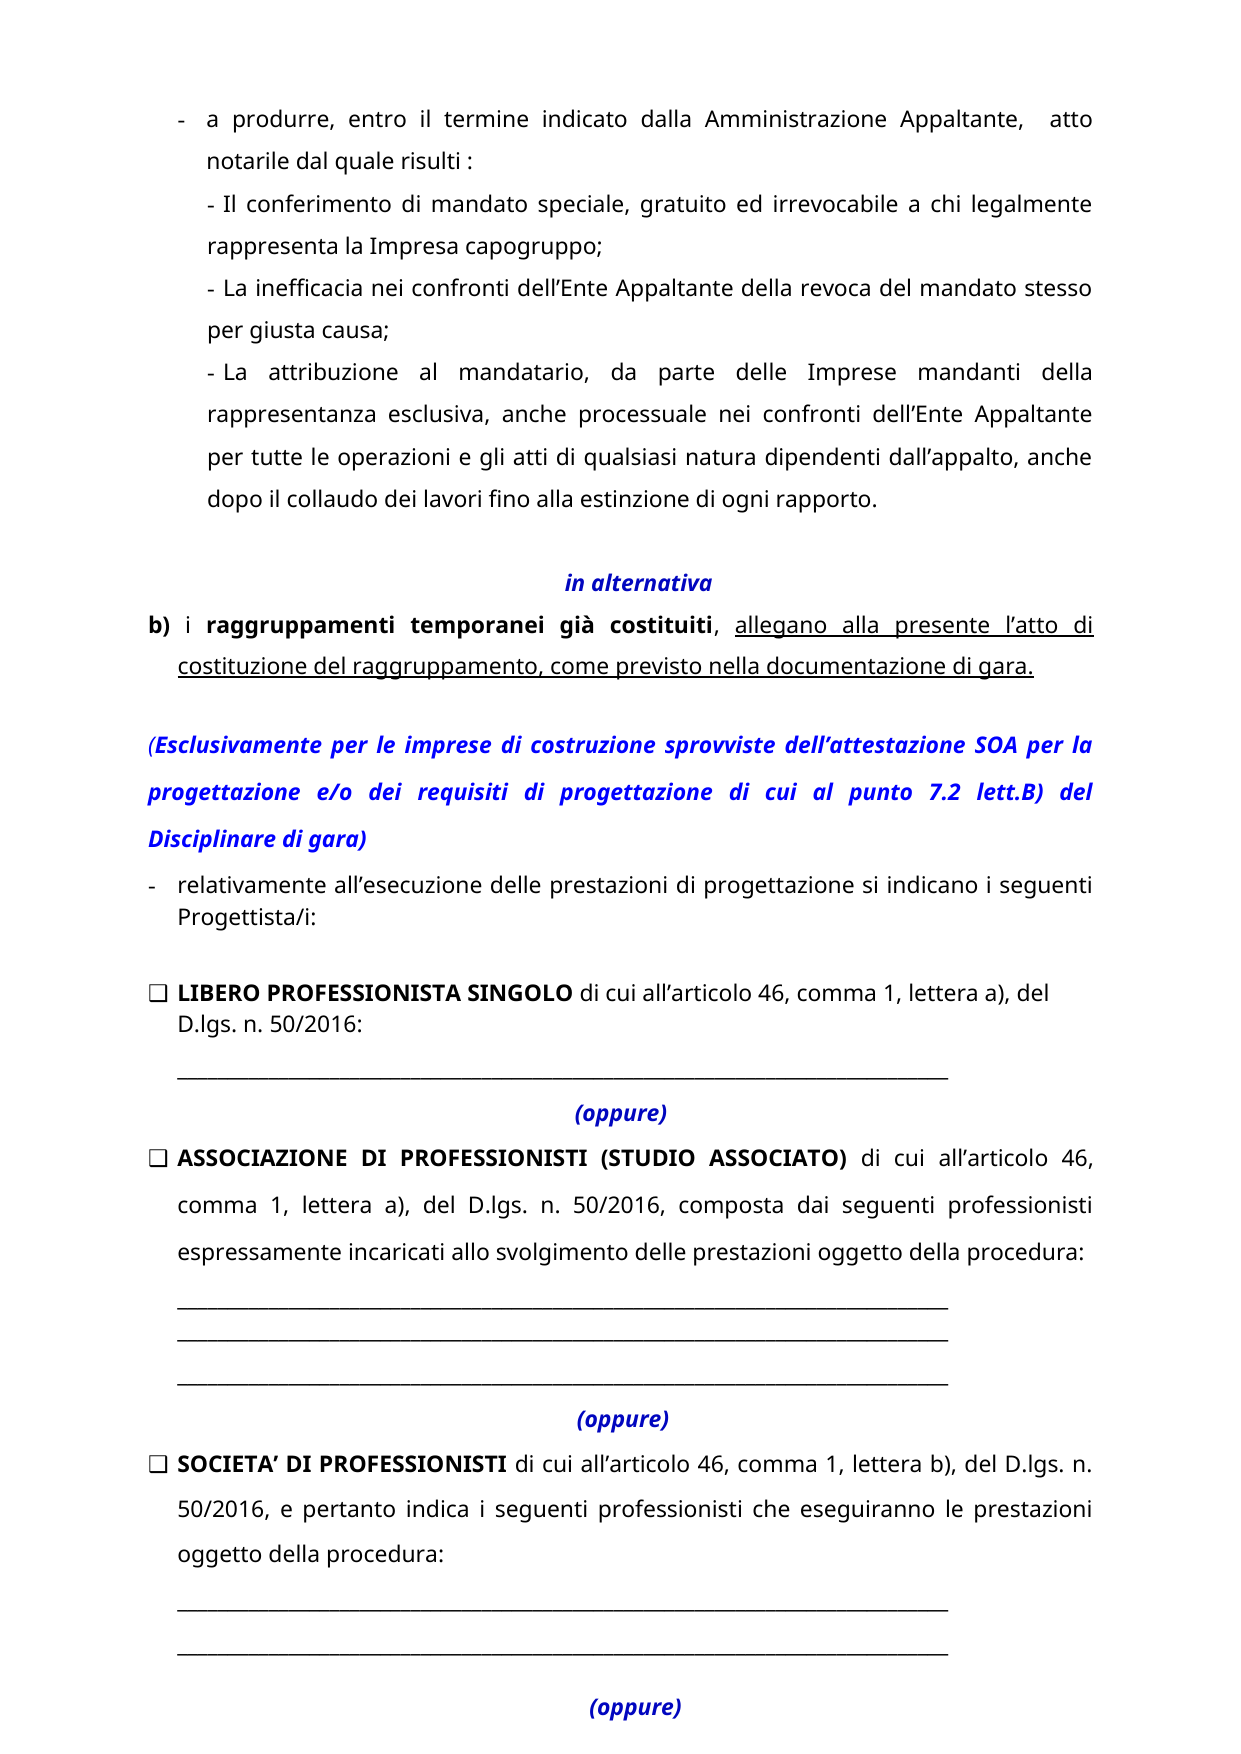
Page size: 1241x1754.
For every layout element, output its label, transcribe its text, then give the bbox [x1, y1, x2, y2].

text b) i raggruppamenti temporanei già costituiti, allegano alla presente l’atto di costituzione del raggruppamento, come previsto nella documentazione di gara. [148, 609, 1094, 681]
list SOCIETA’ DI PROFESSIONISTI di cui all’articolo 46, comma 1, lettera b), del D.lgs. n. 50/2016, e pertanto indica i seguenti professionisti che eseguiranno le prestazioni oggetto della procedura: [148, 1448, 1094, 1569]
text ____________________________________________________________________________ [177, 1584, 1094, 1615]
text ____________________________________________________________________________ [177, 1052, 1094, 1084]
text (oppure) [148, 1403, 1098, 1434]
text ____________________________________________________________________________ [177, 1358, 1094, 1389]
list relativamente all’esecuzione delle prestazioni di progettazione si indicano i seguenti Progettista/i: [148, 869, 1094, 932]
text ____________________________________________________________________________ [177, 1314, 1094, 1345]
list Il conferimento di mandato speciale, gratuito ed irrevocabile a chi legalmente rappresenta la Impresa capogruppo; [207, 187, 1094, 261]
text (oppure) [148, 1691, 1123, 1722]
list La inefficacia nei confronti dell’Ente Appaltante della revoca del mandato stesso per giusta causa; [207, 272, 1094, 345]
text in alternativa [148, 567, 1129, 598]
list LIBERO PROFESSIONISTA SINGOLO di cui all’articolo 46, comma 1, lettera a), del D.lgs. n. 50/2016: [148, 977, 1094, 1039]
text ____________________________________________________________________________ [177, 1282, 1094, 1314]
text ____________________________________________________________________________ [177, 1628, 1094, 1659]
list a produrre, entro il termine indicato dalla Amministrazione Appaltante, atto notarile dal quale risulti : [177, 103, 1094, 177]
text (Esclusivamente per le imprese di costruzione sprovviste dell’attestazione SOA per la progettazione e/o dei requisiti di progettazione di cui al punto 7.2 lett.B) del Disciplinare di gara) [148, 729, 1094, 854]
list La attribuzione al mandatario, da parte delle Imprese mandanti della rappresentanza esclusiva, anche processuale nei confronti dell’Ente Appaltante per tutte le operazioni e gli atti di qualsiasi natura dipendenti dall’appalto, anche dopo il collaudo dei lavori fino alla estinzione di ogni rapporto. [207, 356, 1094, 514]
text (oppure) [148, 1097, 1094, 1128]
list ASSOCIAZIONE DI PROFESSIONISTI (STUDIO ASSOCIATO) di cui all’articolo 46, comma 1, lettera a), del D.lgs. n. 50/2016, composta dai seguenti professionisti espressamente incaricati allo svolgimento delle prestazioni oggetto della procedura: [148, 1142, 1094, 1267]
